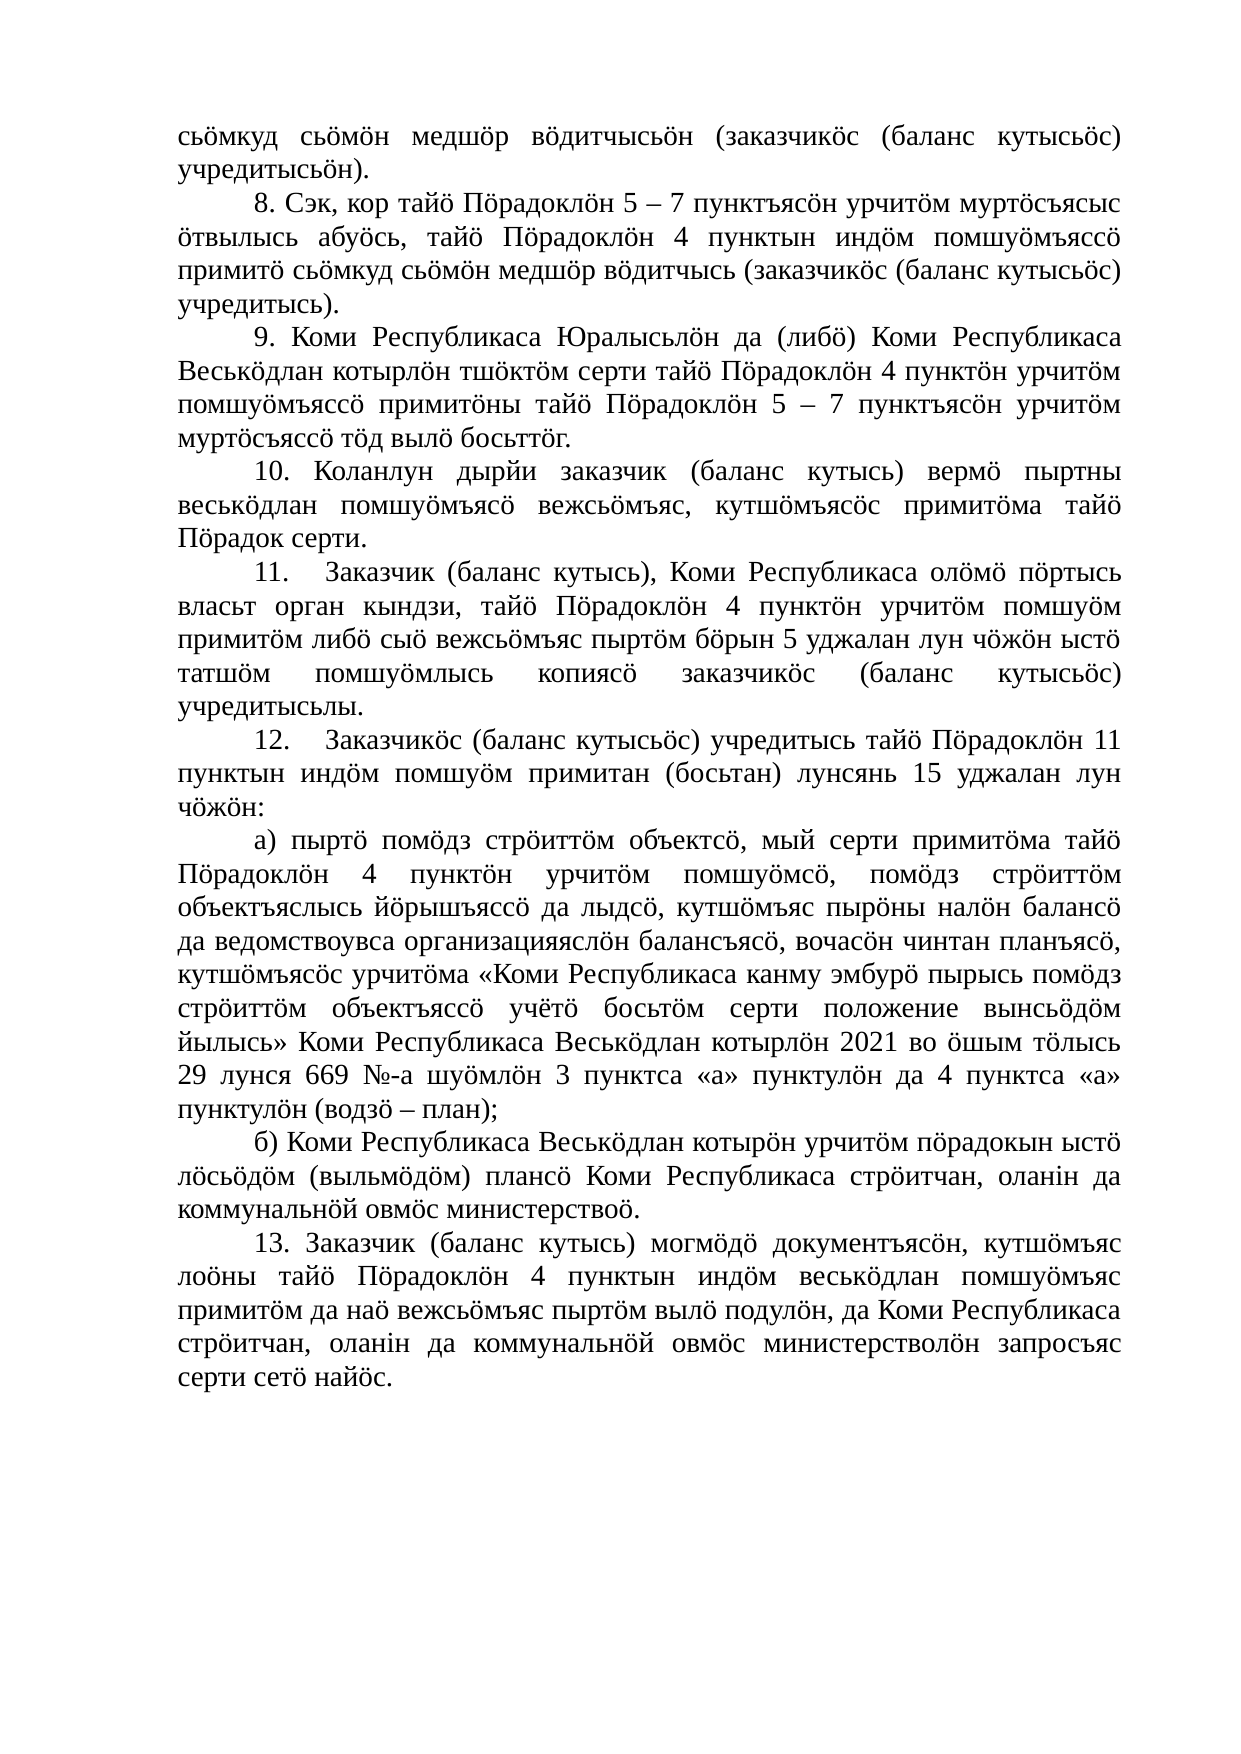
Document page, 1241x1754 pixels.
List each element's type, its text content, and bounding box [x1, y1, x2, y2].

list Заказчик (баланс кутысь), Коми Республикаса олӧмӧ пӧртысь власьт орган кындзи, тайӧ Пӧрадоклӧн 4 пунктӧн урчитӧм помшуӧм примитӧм либӧ сыӧ вежсьӧмъяс пыртӧм бӧрын 5 уджалан лун чӧжӧн ыстӧ татшӧм помшуӧмлысь копиясӧ заказчикӧс (баланс кутысьӧс) учредитысьлы. [177, 554, 1122, 722]
text 13. Заказчик (баланс кутысь) могмӧдӧ документъясӧн, кутшӧмъяс лоӧны тайӧ Пӧрадоклӧн 4 пунктын индӧм веськӧдлан помшуӧмъяс примитӧм да наӧ вежсьӧмъяс пыртӧм вылӧ подулӧн, да Коми Республикаса стрӧитчан, оланін да коммунальнӧй овмӧс министерстволӧн запросъяс серти сетӧ найӧс. [177, 1225, 1122, 1393]
text б) Коми Республикаса Веськӧдлан котырӧн урчитӧм пӧрадокын ыстӧ лӧсьӧдӧм (выльмӧдӧм) плансӧ Коми Республикаса стрӧитчан, оланін да коммунальнӧй овмӧс министерствоӧ. [177, 1124, 1122, 1225]
list Заказчикӧс (баланс кутысьӧс) учредитысь тайӧ Пӧрадоклӧн 11 пунктын индӧм помшуӧм примитан (босьтан) лунсянь 15 уджалан лун чӧжӧн: [177, 722, 1122, 822]
text а) пыртӧ помӧдз стрӧиттӧм объектсӧ, мый серти примитӧма тайӧ Пӧрадоклӧн 4 пунктӧн урчитӧм помшуӧмсӧ, помӧдз стрӧиттӧм объектъяслысь йӧрышъяссӧ да лыдсӧ, кутшӧмъяс пырӧны налӧн балансӧ да ведомствоувса организацияяслӧн балансъясӧ, вочасӧн чинтан планъясӧ, кутшӧмъясӧс урчитӧма «Коми Республикаса канму эмбурӧ пырысь помӧдз стрӧиттӧм объектъяссӧ учётӧ босьтӧм серти положение вынсьӧдӧм йылысь» Коми Республикаса Веськӧдлан котырлӧн 2021 во ӧшым тӧлысь 29 лунся 669 №-а шуӧмлӧн 3 пунктса «а» пунктулӧн да 4 пунктса «а» пунктулӧн (водзӧ – план); [177, 822, 1122, 1124]
text 8. Сэк, кор тайӧ Пӧрадоклӧн 5 – 7 пунктъясӧн урчитӧм муртӧсъясыс ӧтвылысь абуӧсь, тайӧ Пӧрадоклӧн 4 пунктын индӧм помшуӧмъяссӧ примитӧ сьӧмкуд сьӧмӧн медшӧр вӧдитчысь (заказчикӧс (баланс кутысьӧс) учредитысь). [177, 185, 1122, 319]
text 9. Коми Республикаса Юралысьлӧн да (либӧ) Коми Республикаса Веськӧдлан котырлӧн тшӧктӧм серти тайӧ Пӧрадоклӧн 4 пунктӧн урчитӧм помшуӧмъяссӧ примитӧны тайӧ Пӧрадоклӧн 5 – 7 пунктъясӧн урчитӧм муртӧсъяссӧ тӧд вылӧ босьттӧг. [177, 319, 1122, 453]
text сьӧмкуд сьӧмӧн медшӧр вӧдитчысьӧн (заказчикӧс (баланс кутысьӧс) учредитысьӧн). [177, 118, 1122, 185]
text 10. Коланлун дырйи заказчик (баланс кутысь) вермӧ пыртны веськӧдлан помшуӧмъясӧ вежсьӧмъяс, кутшӧмъясӧс примитӧма тайӧ Пӧрадок серти. [177, 453, 1122, 554]
